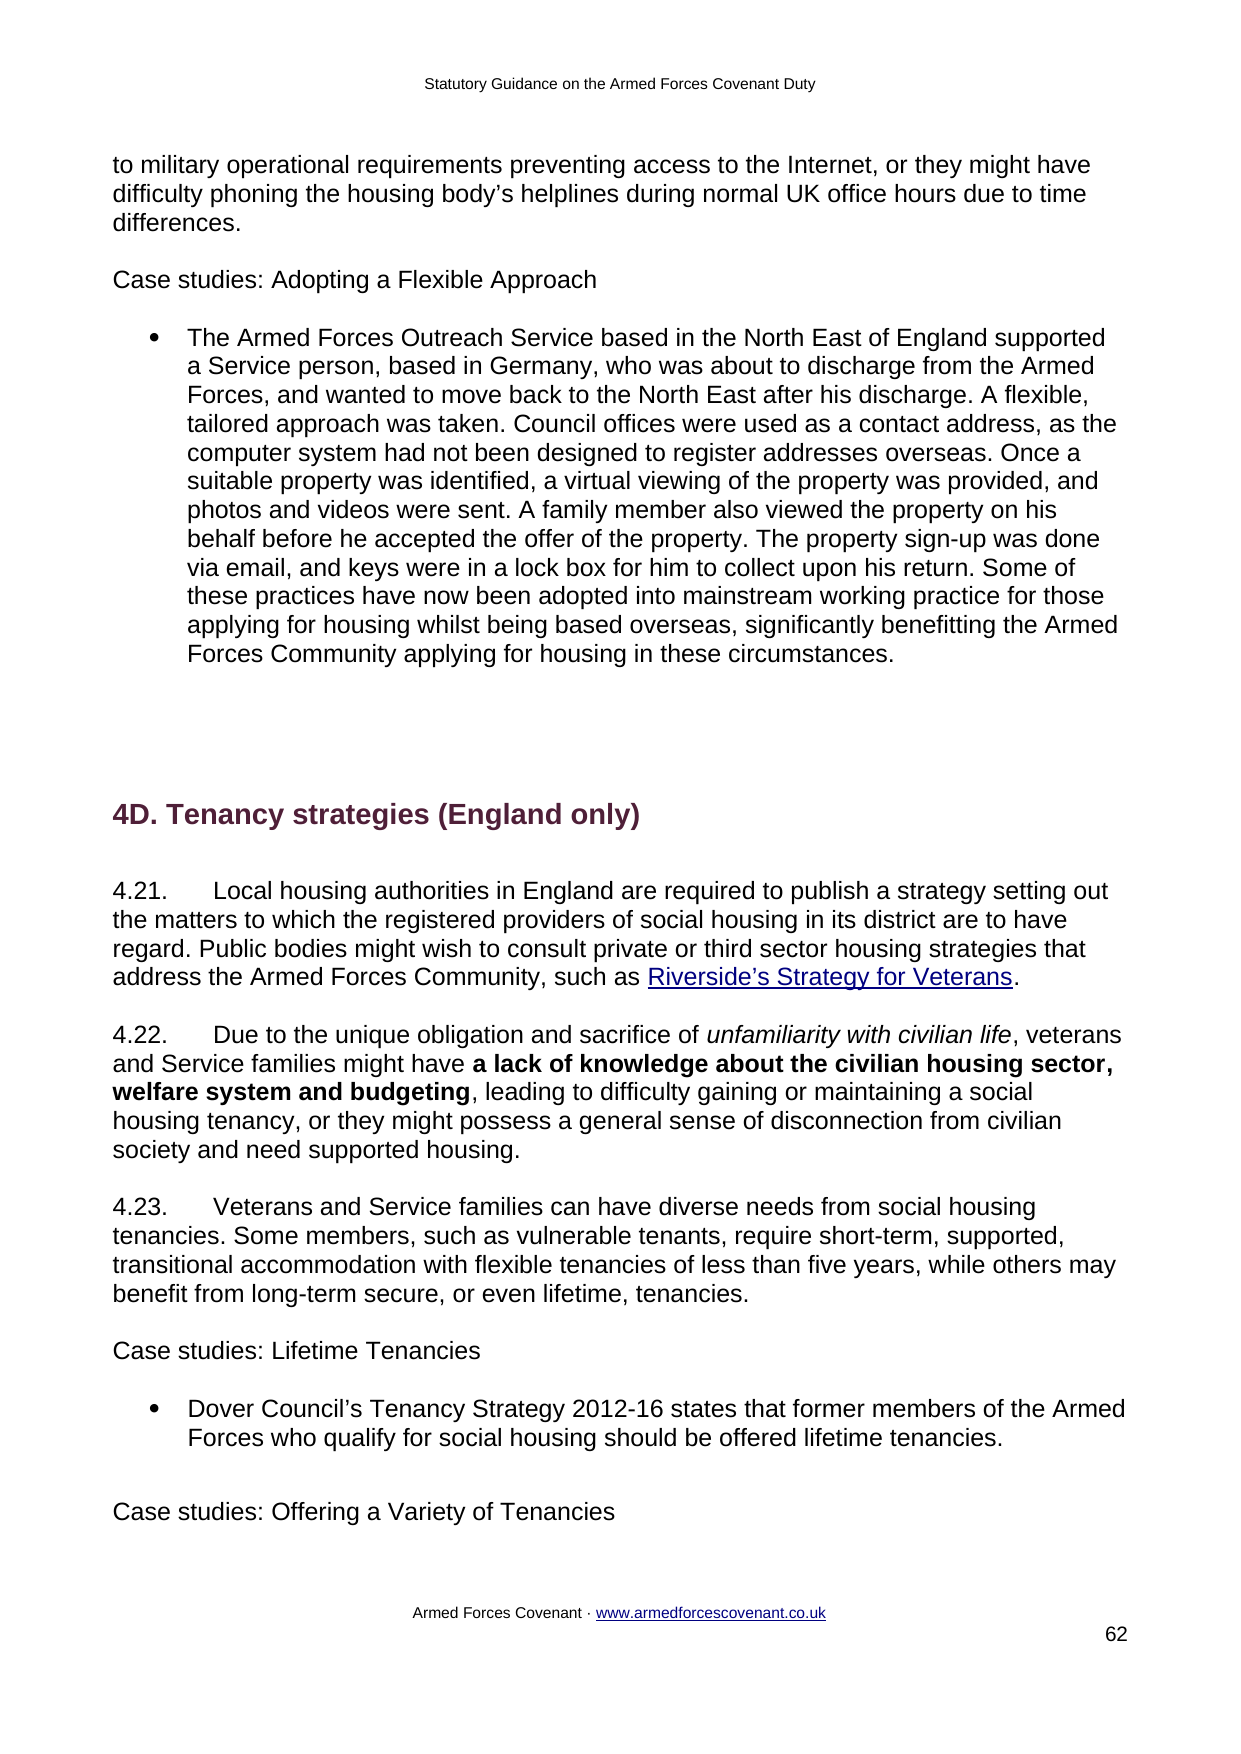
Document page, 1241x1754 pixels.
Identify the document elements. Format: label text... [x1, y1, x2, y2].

list The Armed Forces Outreach Service based in the North East of England supported a Service person, based in Germany, who was about to discharge from the Armed Forces, and wanted to move back to the North East after his discharge. A flexible, tailored approach was taken. Council offices were used as a contact address, as the computer system had not been designed to register addresses overseas. Once a suitable property was identified, a virtual viewing of the property was provided, and photos and videos were sent. A family member also viewed the property on his behalf before he accepted the offer of the property. The property sign-up was done via email, and keys were in a lock box for him to collect upon his return. Some of these practices have now been adopted into mainstream working practice for those applying for housing whilst being based overseas, significantly benefitting the Armed Forces Community applying for housing in these circumstances. [150, 322, 1128, 668]
text 4.23. Veterans and Service families can have diverse needs from social housing tenancies. Some members, such as vulnerable tenants, require short-term, supported, transitional accommodation with flexible tenancies of less than five years, while others may benefit from long-term secure, or even lifetime, tenancies. [112, 1192, 1128, 1307]
subtitle Case studies: Lifetime Tenancies [112, 1336, 1128, 1365]
subtitle Case studies: Adopting a Flexible Approach [112, 265, 1128, 294]
list Dover Council’s Tenancy Strategy 2012-16 states that former members of the Armed Forces who qualify for social housing should be offered lifetime tenancies. [150, 1394, 1128, 1451]
text to military operational requirements preventing access to the Internet, or they might have difficulty phoning the housing body’s helplines during normal UK office hours due to time differences. [112, 150, 1128, 236]
subtitle Case studies: Offering a Variety of Tenancies [112, 1497, 1128, 1525]
subtitle 4D. Tenancy strategies (England only) [112, 797, 1128, 831]
text 4.22. Due to the unique obligation and sacrifice of unfamiliarity with civilian life, veterans and Service families might have a lack of knowledge about the civilian housing sector, welfare system and budgeting, leading to difficulty gaining or maintaining a social housing tenancy, or they might possess a general sense of disconnection from civilian society and need supported housing. [112, 1020, 1128, 1164]
text 4.21. Local housing authorities in England are required to publish a strategy setting out the matters to which the registered providers of social housing in its district are to have regard. Public bodies might wish to consult private or third sector housing strategies that address the Armed Forces Community, such as Riverside’s Strategy for Veterans. [112, 876, 1128, 991]
